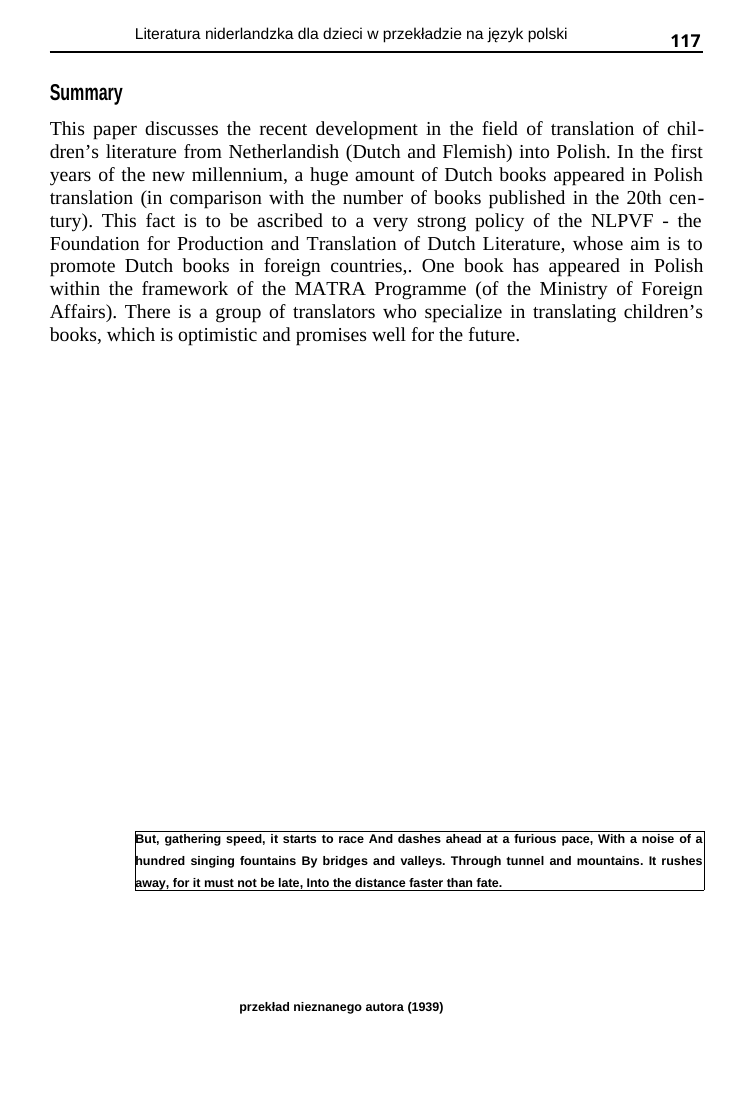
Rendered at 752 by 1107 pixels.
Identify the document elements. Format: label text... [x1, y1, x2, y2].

text This paper discusses the recent development in the field of translation of chil­dren’s literature from Netherlandish (Dutch and Flemish) into Polish. In the first years of the new millennium, a huge amount of Dutch books appeared in Polish translation (in comparison with the number of books published in the 20th cen­tury). This fact is to be ascribed to a very strong policy of the NLPVF - the Foundation for Production and Translation of Dutch Literature, whose aim is to promote Dutch books in foreign countries,. One book has appeared in Polish within the framework of the MATRA Programme (of the Ministry of Foreign Affairs). There is a group of translators who specialize in translating children’s books, which is optimistic and promises well for the future. [49, 117, 704, 346]
text 117 [668, 28, 703, 53]
text But, gathering speed, it starts to race And dashes ahead at a furious pace, With a noise of a hundred singing fountains By bridges and valleys. Through tunnel and mountains. It rushes away, for it must not be late, Into the distance faster than fate. [136, 832, 704, 890]
text przekład nieznanego autora (1939) [239, 999, 704, 1014]
text Literatura niderlandzka dla dzieci w przekładzie na język polski [134, 25, 618, 43]
subtitle Summary [49, 79, 704, 105]
